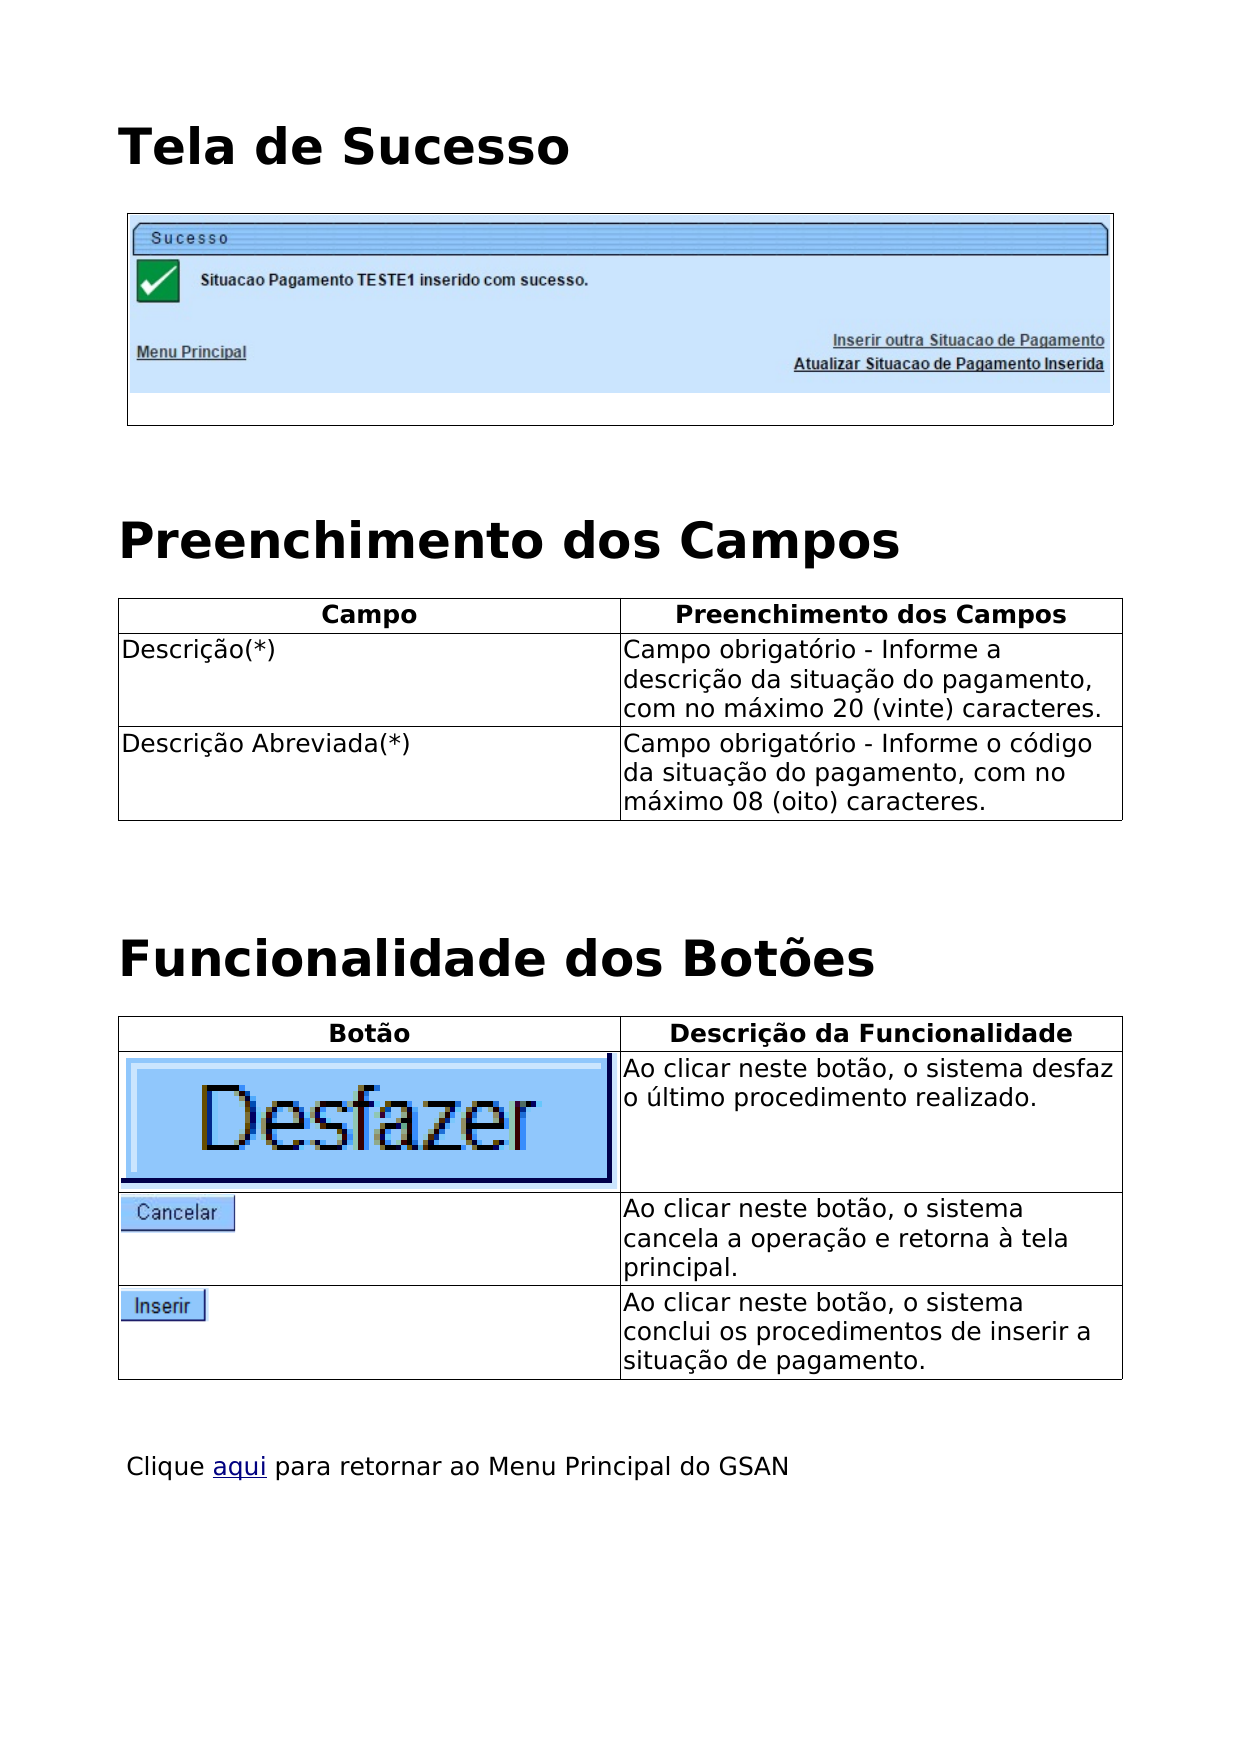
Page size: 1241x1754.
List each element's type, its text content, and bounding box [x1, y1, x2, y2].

table_cell [119, 1052, 620, 1192]
table_cell [119, 1193, 620, 1285]
subtitle Funcionalidade dos Botões [118, 930, 1122, 988]
subtitle Preenchimento dos Campos [118, 512, 1122, 570]
table_cell Descrição Abreviada(*) [119, 727, 620, 819]
table_header Descrição da Funcionalidade [621, 1017, 1122, 1051]
table_header [128, 214, 1113, 424]
picture [121, 1194, 236, 1233]
table_cell [119, 1286, 620, 1378]
table_header Preenchimento dos Campos [621, 599, 1122, 633]
picture [129, 215, 1111, 393]
table_header Botão [119, 1017, 620, 1051]
picture [121, 1053, 618, 1189]
table_cell Campo obrigatório - Informe a descrição da situação do pagamento, com no máximo 20 (vinte) caracteres. [621, 634, 1122, 726]
subtitle Tela de Sucesso [118, 118, 1122, 176]
table_cell Ao clicar neste botão, o sistema cancela a operação e retorna à tela principal. [621, 1193, 1122, 1285]
table_cell Campo obrigatório - Informe o código da situação do pagamento, com no máximo 08 (oito) caracteres. [621, 727, 1122, 819]
table_cell Ao clicar neste botão, o sistema desfaz o último procedimento realizado. [621, 1052, 1122, 1192]
picture [121, 1288, 209, 1323]
table_header Campo [119, 599, 620, 633]
table_cell Ao clicar neste botão, o sistema conclui os procedimentos de inserir a situação de pagamento. [621, 1286, 1122, 1378]
table_cell Descrição(*) [119, 634, 620, 726]
text Clique aqui para retornar ao Menu Principal do GSAN [118, 1393, 1122, 1481]
